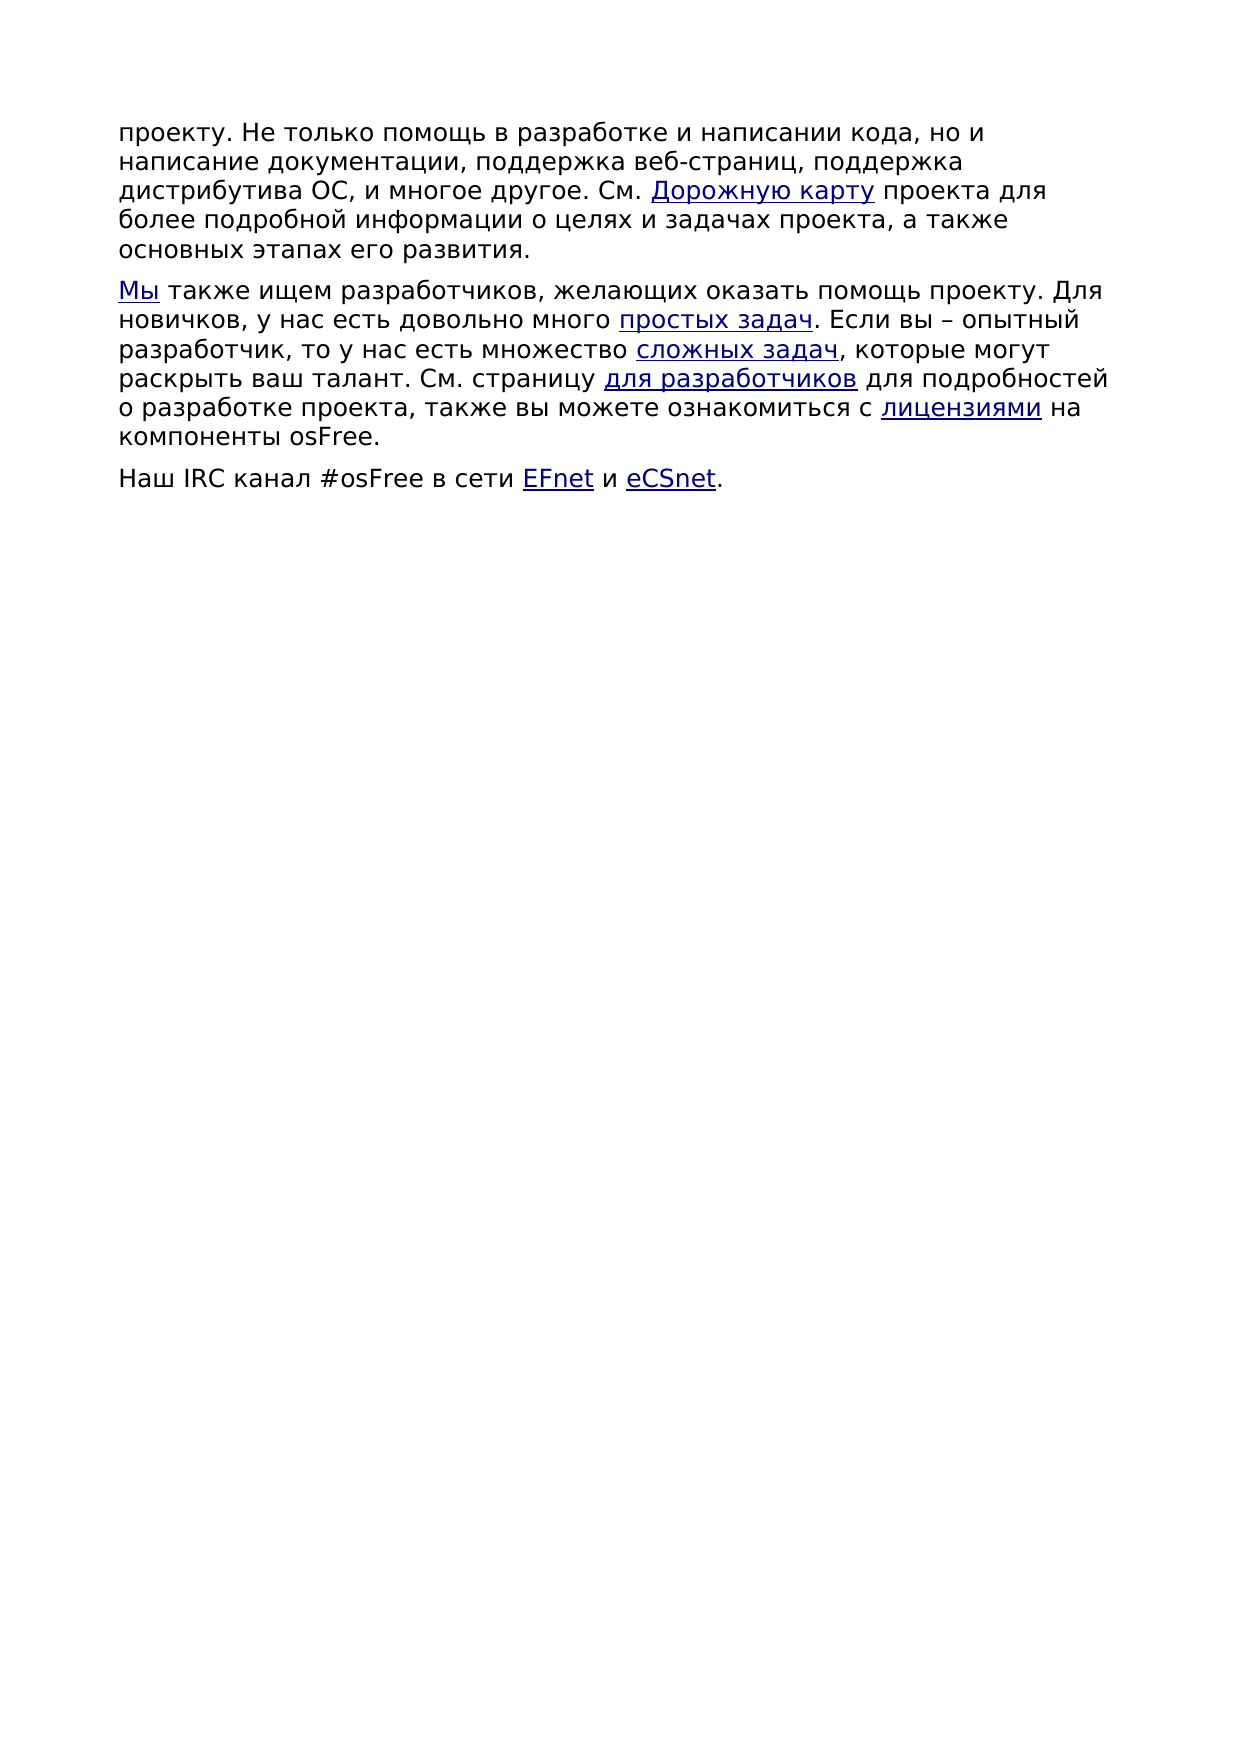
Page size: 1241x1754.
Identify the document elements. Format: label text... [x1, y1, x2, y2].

text Наш IRC канал #osFree в сети EFnet и eCSnet. [118, 464, 1122, 493]
text Мы также ищем разработчиков, желающих оказать помощь проекту. Для новичков, у нас есть довольно много простых задач. Если вы – опытный разработчик, то у нас есть множество сложных задач, которые могут раскрыть ваш талант. См. страницу для разработчиков для подробностей о разработке проекта, также вы можете ознакомиться с лицензиями на компоненты osFree. [118, 276, 1122, 451]
text проекту. Не только помощь в разработке и написании кода, но и написание документации, поддержка веб-страниц, поддержка дистрибутива ОС, и многое другое. См. Дорожную карту проекта для более подробной информации о целях и задачах проекта, а также основных этапах его развития. [118, 118, 1122, 264]
